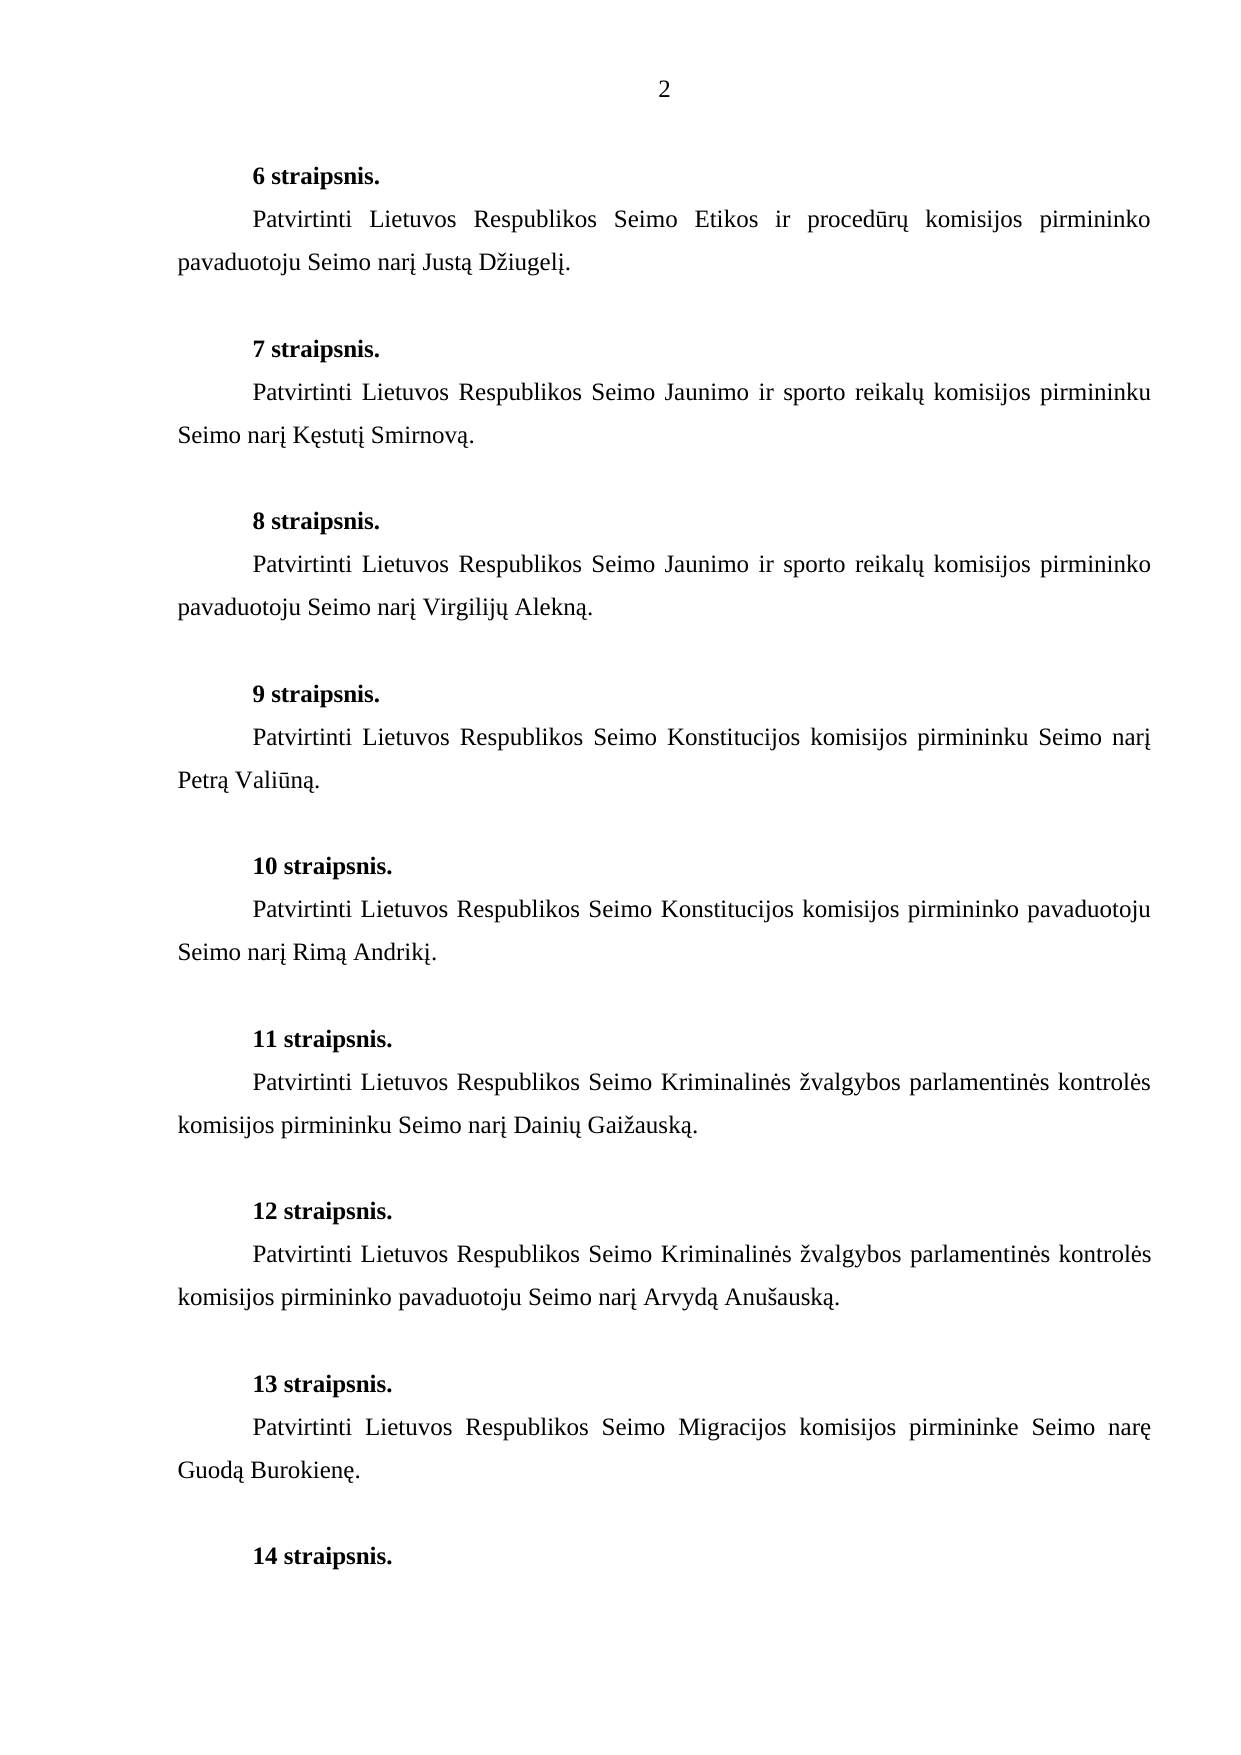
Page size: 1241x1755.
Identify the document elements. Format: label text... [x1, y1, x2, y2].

text Patvirtinti Lietuvos Respublikos Seimo Konstitucijos komisijos pirmininko pavaduotoju Seimo narį Rimą Andrikį. [177, 894, 1152, 966]
text Patvirtinti Lietuvos Respublikos Seimo Etikos ir procedūrų komisijos pirmininko pavaduotoju Seimo narį Justą Džiugelį. [177, 204, 1152, 276]
text 13 straipsnis. [177, 1369, 1152, 1397]
text 14 straipsnis. [177, 1541, 1152, 1570]
text 9 straipsnis. [177, 679, 1152, 707]
text Patvirtinti Lietuvos Respublikos Seimo Migracijos komisijos pirmininke Seimo narę Guodą Burokienę. [177, 1412, 1152, 1484]
text Patvirtinti Lietuvos Respublikos Seimo Kriminalinės žvalgybos parlamentinės kontrolės komisijos pirmininko pavaduotoju Seimo narį Arvydą Anušauską. [177, 1239, 1152, 1311]
text 6 straipsnis. [177, 161, 1152, 190]
text 11 straipsnis. [177, 1024, 1152, 1052]
text Patvirtinti Lietuvos Respublikos Seimo Konstitucijos komisijos pirmininku Seimo narį Petrą Valiūną. [177, 722, 1152, 794]
text Patvirtinti Lietuvos Respublikos Seimo Kriminalinės žvalgybos parlamentinės kontrolės komisijos pirmininku Seimo narį Dainių Gaižauską. [177, 1067, 1152, 1139]
text 8 straipsnis. [177, 506, 1152, 535]
text Patvirtinti Lietuvos Respublikos Seimo Jaunimo ir sporto reikalų komisijos pirmininko pavaduotoju Seimo narį Virgilijų Alekną. [177, 549, 1152, 621]
text 12 straipsnis. [177, 1196, 1152, 1225]
text 7 straipsnis. [177, 334, 1152, 362]
text 10 straipsnis. [177, 851, 1152, 880]
text Patvirtinti Lietuvos Respublikos Seimo Jaunimo ir sporto reikalų komisijos pirmininku Seimo narį Kęstutį Smirnovą. [177, 377, 1152, 449]
